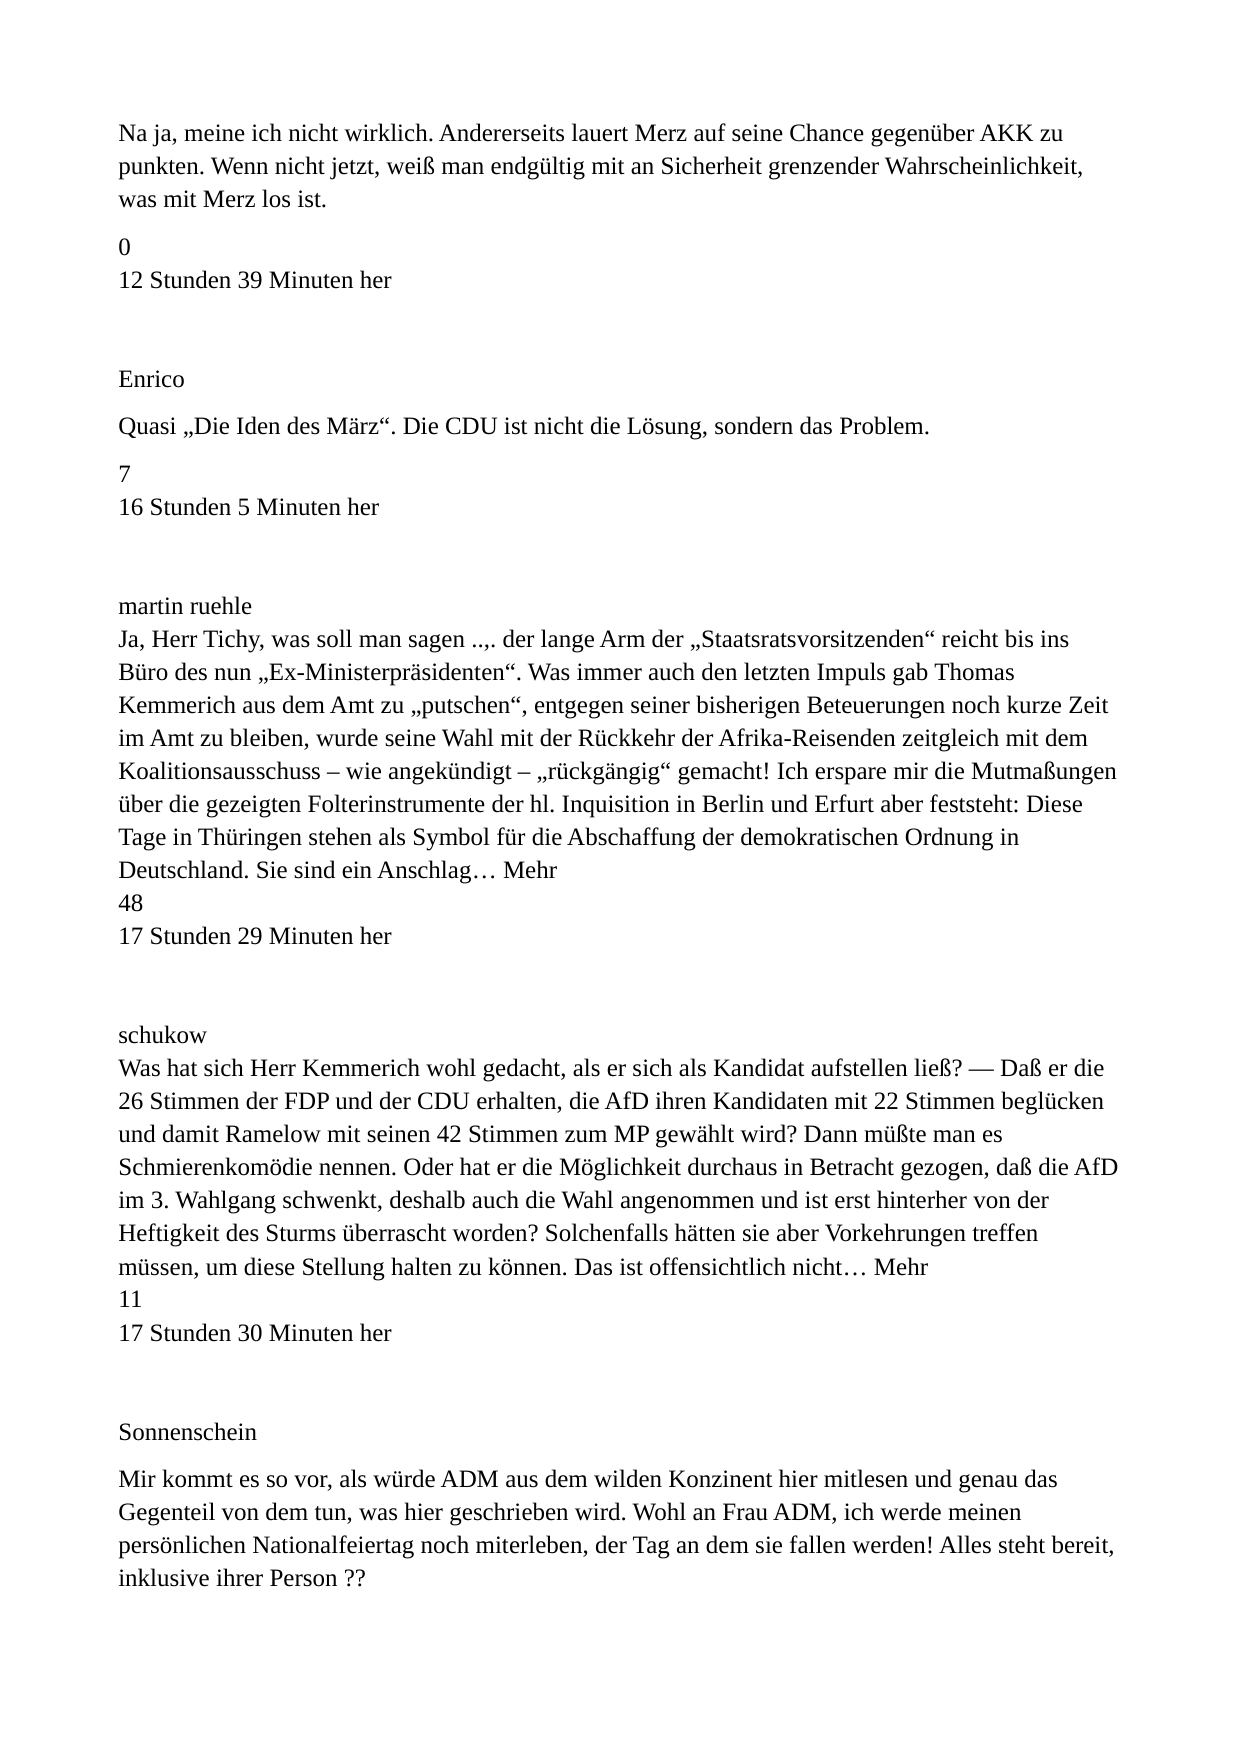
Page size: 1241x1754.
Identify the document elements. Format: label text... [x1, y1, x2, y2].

text martin ruehle [118, 591, 1122, 620]
text 7 [118, 459, 1122, 488]
text 11 [118, 1284, 1122, 1313]
text Enrico [118, 364, 1122, 393]
text 48 [118, 888, 1122, 917]
text 17 Stunden 29 Minuten her [118, 921, 1122, 950]
text Ja, Herr Tichy, was soll man sagen ..,. der lange Arm der „Staatsratsvorsitzenden“ reicht bis ins Büro des nun „Ex-Ministerpräsidenten“. Was immer auch den letzten Impuls gab Thomas Kemmerich aus dem Amt zu „putschen“, entgegen seiner bisherigen Beteuerungen noch kurze Zeit im Amt zu bleiben, wurde seine Wahl mit der Rückkehr der Afrika-Reisenden zeitgleich mit dem Koalitionsausschuss – wie angekündigt – „rückgängig“ gemacht! Ich erspare mir die Mutmaßungen über die gezeigten Folterinstrumente der hl. Inquisition in Berlin und Erfurt aber feststeht: Diese Tage in Thüringen stehen als Symbol für die Abschaffung der demokratischen Ordnung in Deutschland. Sie sind ein Anschlag… Mehr [118, 624, 1122, 884]
text 0 [118, 232, 1122, 261]
text Quasi „Die Iden des März“. Die CDU ist nicht die Lösung, sondern das Problem. [118, 411, 1122, 440]
text 12 Stunden 39 Minuten her [118, 265, 1122, 293]
text 17 Stunden 30 Minuten her [118, 1318, 1122, 1346]
text 16 Stunden 5 Minuten her [118, 492, 1122, 521]
text Was hat sich Herr Kemmerich wohl gedacht, als er sich als Kandidat aufstellen ließ? — Daß er die 26 Stimmen der FDP und der CDU erhalten, die AfD ihren Kandidaten mit 22 Stimmen beglücken und damit Ramelow mit seinen 42 Stimmen zum MP gewählt wird? Dann müßte man es Schmierenkomödie nennen. Oder hat er die Möglichkeit durchaus in Betracht gezogen, daß die AfD im 3. Wahlgang schwenkt, deshalb auch die Wahl angenommen und ist erst hinterher von der Heftigkeit des Sturms überrascht worden? Solchenfalls hätten sie aber Vorkehrungen treffen müssen, um diese Stellung halten zu können. Das ist offensichtlich nicht… Mehr [118, 1053, 1122, 1280]
text Na ja, meine ich nicht wirklich. Andererseits lauert Merz auf seine Chance gegenüber AKK zu punkten. Wenn nicht jetzt, weiß man endgültig mit an Sicherheit grenzender Wahrscheinlichkeit, was mit Merz los ist. [118, 118, 1122, 213]
text schukow [118, 1020, 1122, 1049]
text Mir kommt es so vor, als würde ADM aus dem wilden Konzinent hier mitlesen und genau das Gegenteil von dem tun, was hier geschrieben wird. Wohl an Frau ADM, ich werde meinen persönlichen Nationalfeiertag noch miterleben, der Tag an dem sie fallen werden! Alles steht bereit, inklusive ihrer Person ?? [118, 1464, 1122, 1592]
text Sonnenschein [118, 1417, 1122, 1445]
